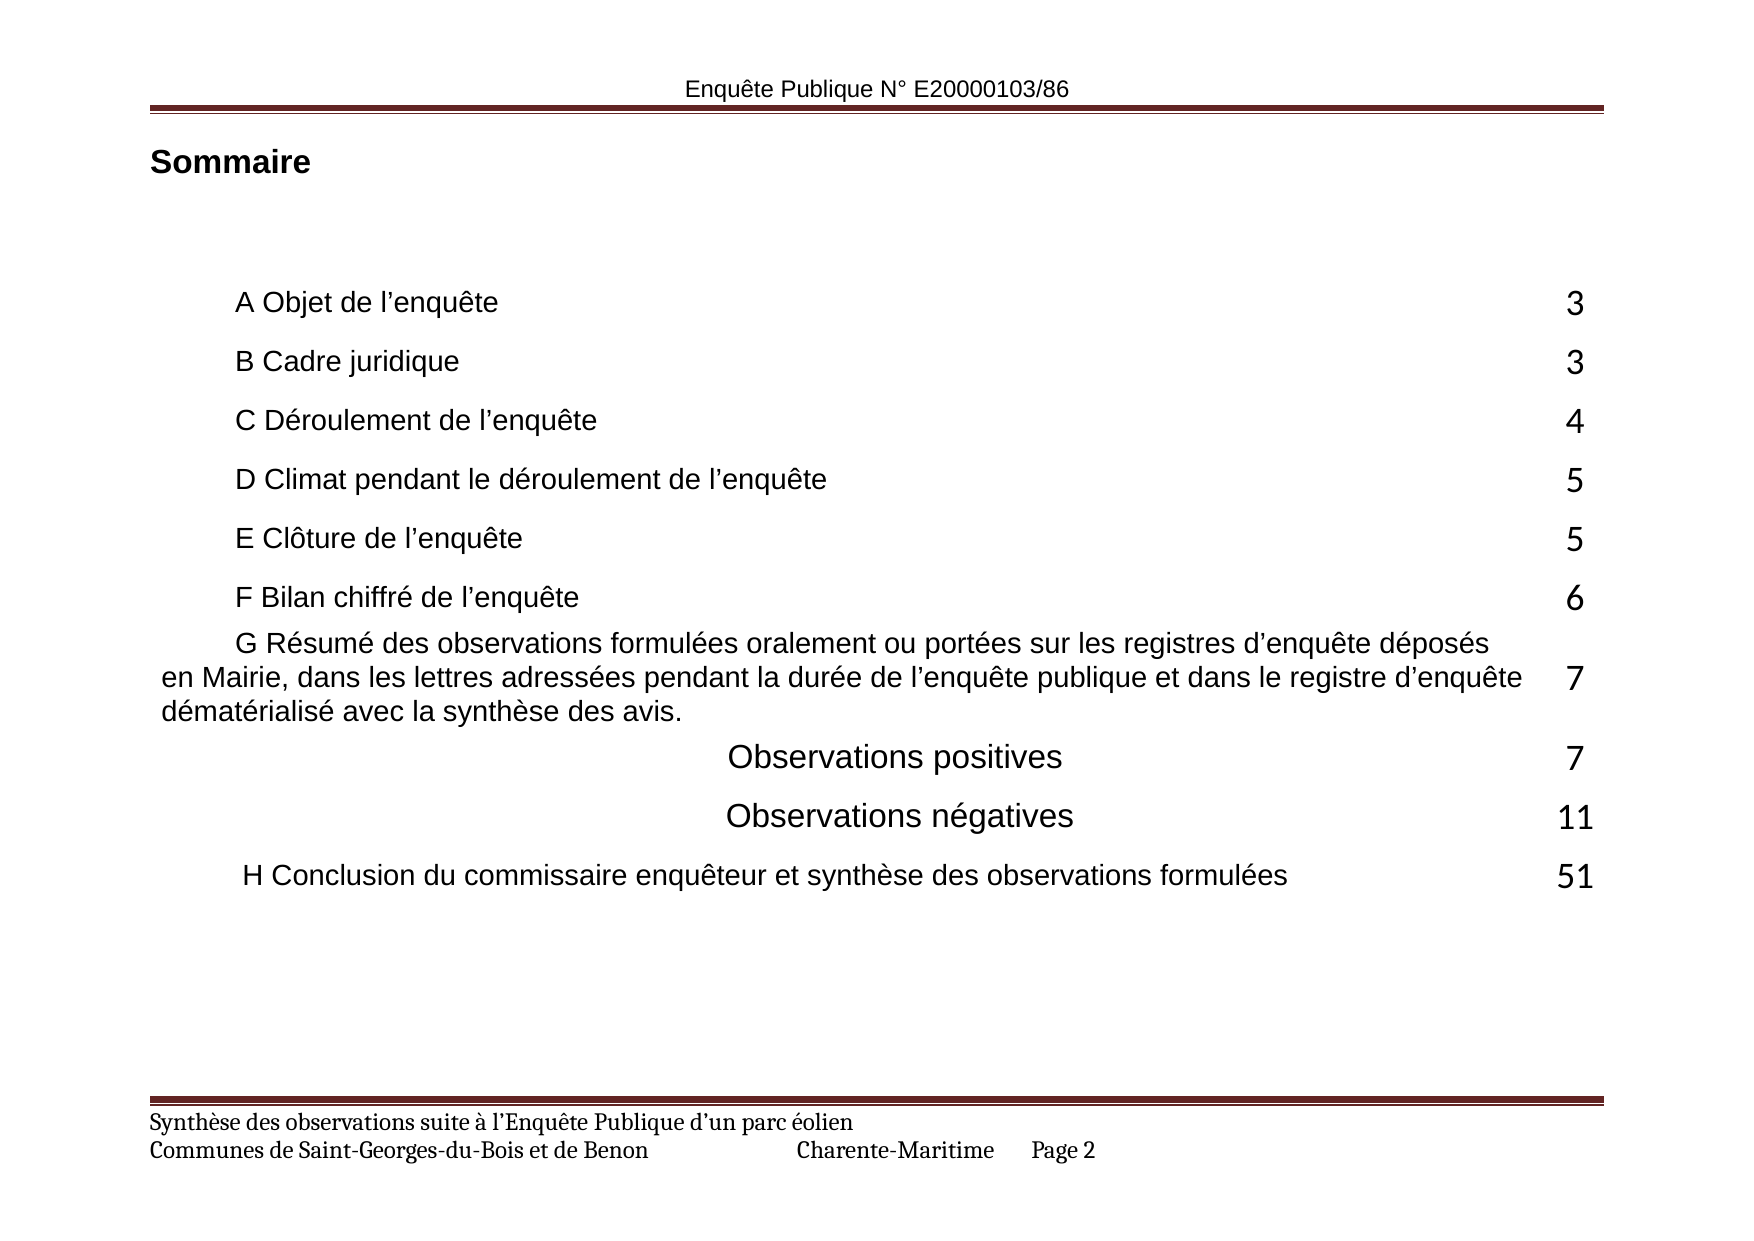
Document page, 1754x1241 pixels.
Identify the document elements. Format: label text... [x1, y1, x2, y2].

table_cell 5 [1538, 449, 1612, 508]
table_cell E Clôture de l’enquête [150, 508, 1538, 567]
table_header 3 [1538, 272, 1612, 331]
table_cell 4 [1538, 390, 1612, 449]
table_cell F Bilan chiffré de l’enquête [150, 568, 1538, 626]
table_cell B Cadre juridique [150, 331, 1538, 390]
table_cell Observations négatives [150, 786, 1538, 845]
table_cell 7 [1538, 626, 1612, 727]
text Sommaire [150, 142, 1604, 181]
table_cell 3 [1538, 331, 1612, 390]
table_cell 7 [1538, 727, 1612, 786]
table_cell 5 [1538, 508, 1612, 567]
table_cell 6 [1538, 568, 1612, 626]
table_cell H Conclusion du commissaire enquêteur et synthèse des observations formulées [150, 845, 1538, 904]
table_cell D Climat pendant le déroulement de l’enquête [150, 449, 1538, 508]
table_cell Observations positives [150, 727, 1538, 786]
table_cell 51 [1538, 845, 1612, 904]
table_cell 11 [1538, 786, 1612, 845]
table_cell G Résumé des observations formulées oralement ou portées sur les registres d’enquête déposés en Mairie, dans les lettres adressées pendant la durée de l’enquête publique et dans le registre d’enquête dématérialisé avec la synthèse des avis. [150, 626, 1538, 727]
table_header A Objet de l’enquête [150, 272, 1538, 331]
table_cell C Déroulement de l’enquête [150, 390, 1538, 449]
